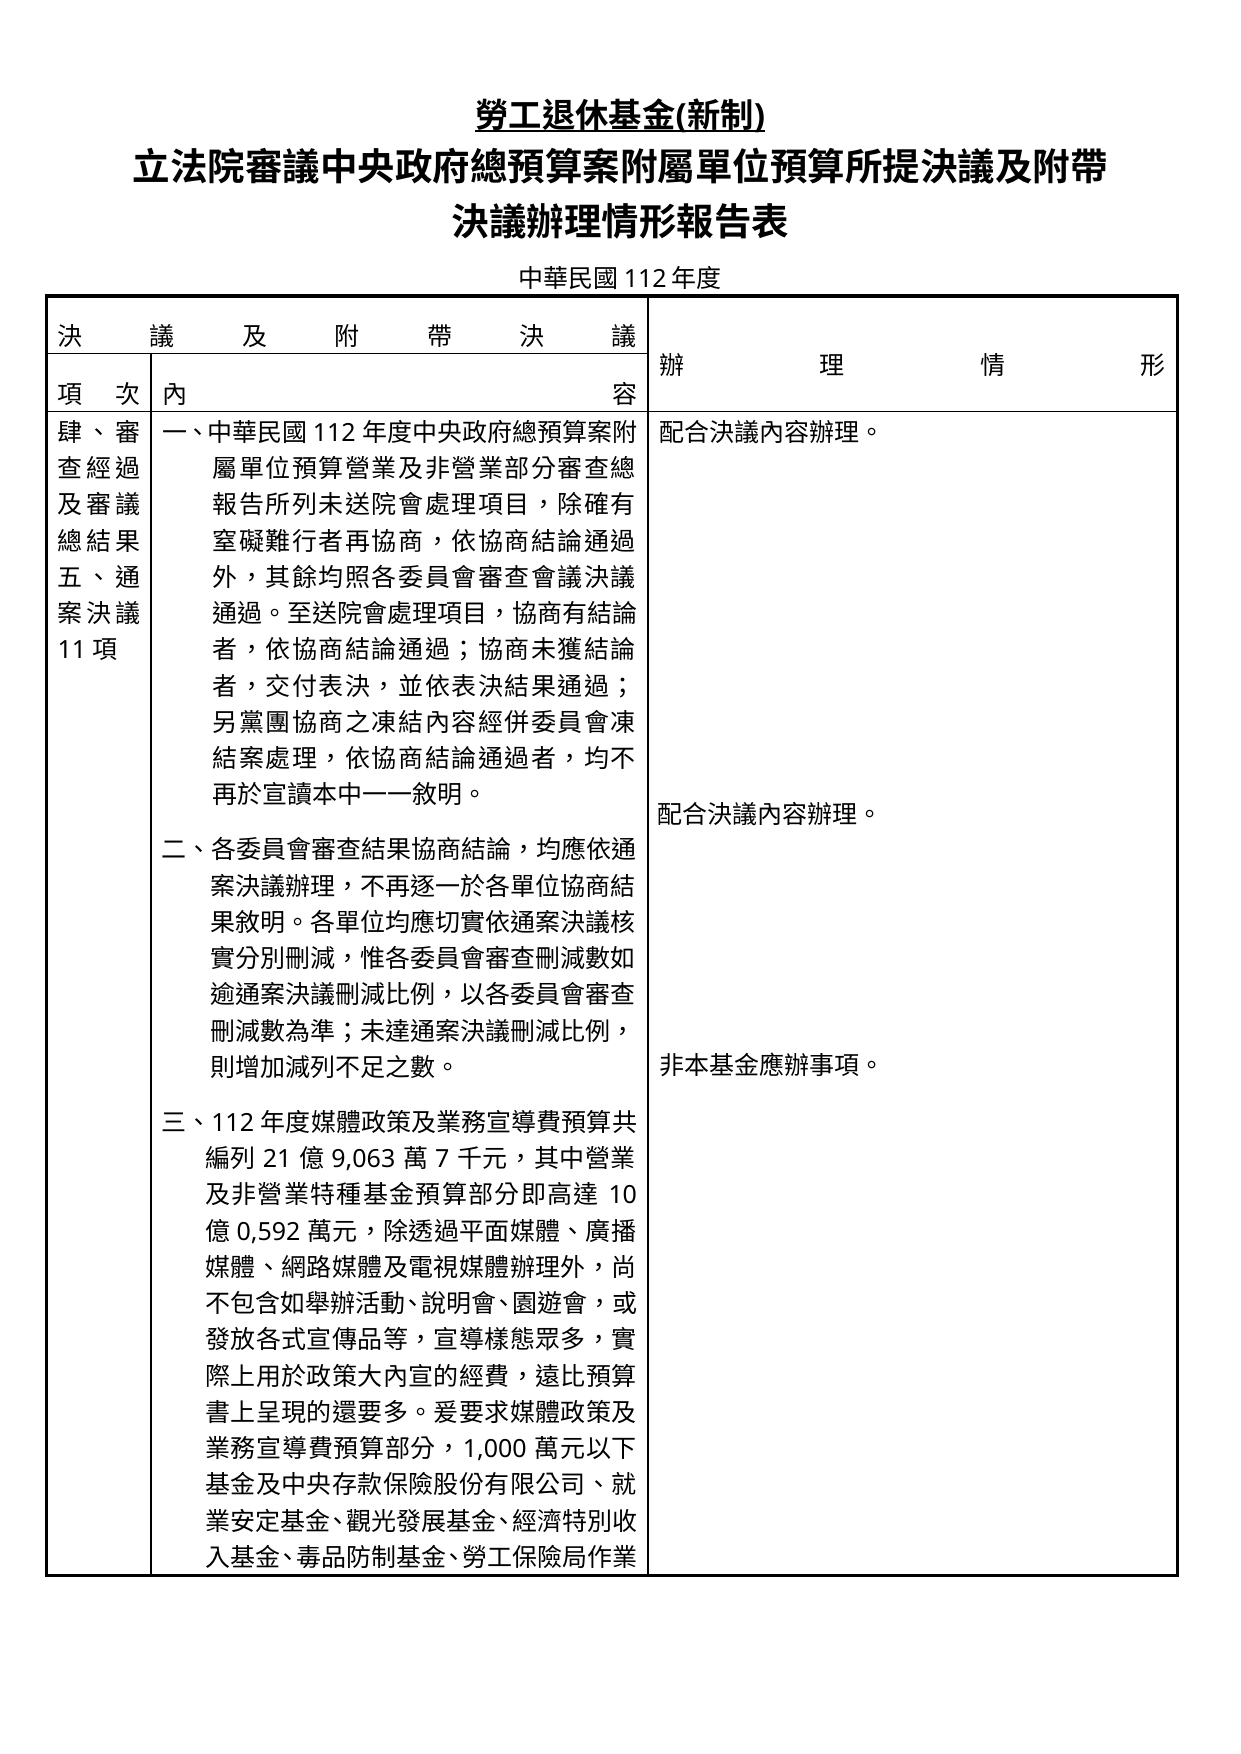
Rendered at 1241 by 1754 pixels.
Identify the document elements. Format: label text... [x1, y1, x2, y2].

table_cell 項次 [48, 354, 150, 411]
table_cell 一、中華民國 112 年度中央政府總預算案附屬單位預算營業及非營業部分審查總報告所列未送院會處理項目，除確有窒礙難行者再協商，依協商結論通過外，其餘均照各委員會審查會議決議通過。至送院會處理項目，協商有結論者，依協商結論通過；協商未獲結論者，交付表決，並依表決結果通過；另黨團協商之凍結內容經併委員會凍結案處理，依協商結論通過者，均不再於宣讀本中一一敘明。 二、各委員會審查結果協商結論，均應依通案決議辦理，不再逐一於各單位協商結果敘明。各單位均應切實依通案決議核實分別刪減，惟各委員會審查刪減數如逾通案決議刪減比例，以各委員會審查刪減數為準；未達通案決議刪減比例，則增加減列不足之數。 三、112 年度媒體政策及業務宣導費預算共編列 21 億 9,063 萬 7 千元，其中營業及非營業特種基金預算部分即高達 10 億 0,592 萬元，除透過平面媒體、廣播媒體、網路媒體及電視媒體辦理外，尚不包含如舉辦活動、說明會、園遊會，或發放各式宣傳品等，宣導樣態眾多，實際上用於政策大內宣的經費，遠比預算書上呈現的還要多。爰要求媒體政策及業務宣導費預算部分，1,000 萬元以下基金及中央存款保險股份有限公司、就業安定基金、觀光發展基金、經濟特別收入基金、毒品防制基金、勞工保險局作業 [152, 412, 647, 1573]
table_cell 內容 [152, 354, 647, 411]
table_header 決議及附帶決議 [48, 298, 647, 352]
table_cell 配合決議內容辦理。 配合決議內容辦理。 非本基金應辦事項。 [649, 412, 1176, 1573]
table_header 辦理情形 [649, 298, 1176, 411]
table_cell 肆、審查經過及審議總結果五、通案決議11 項 [48, 412, 150, 1573]
